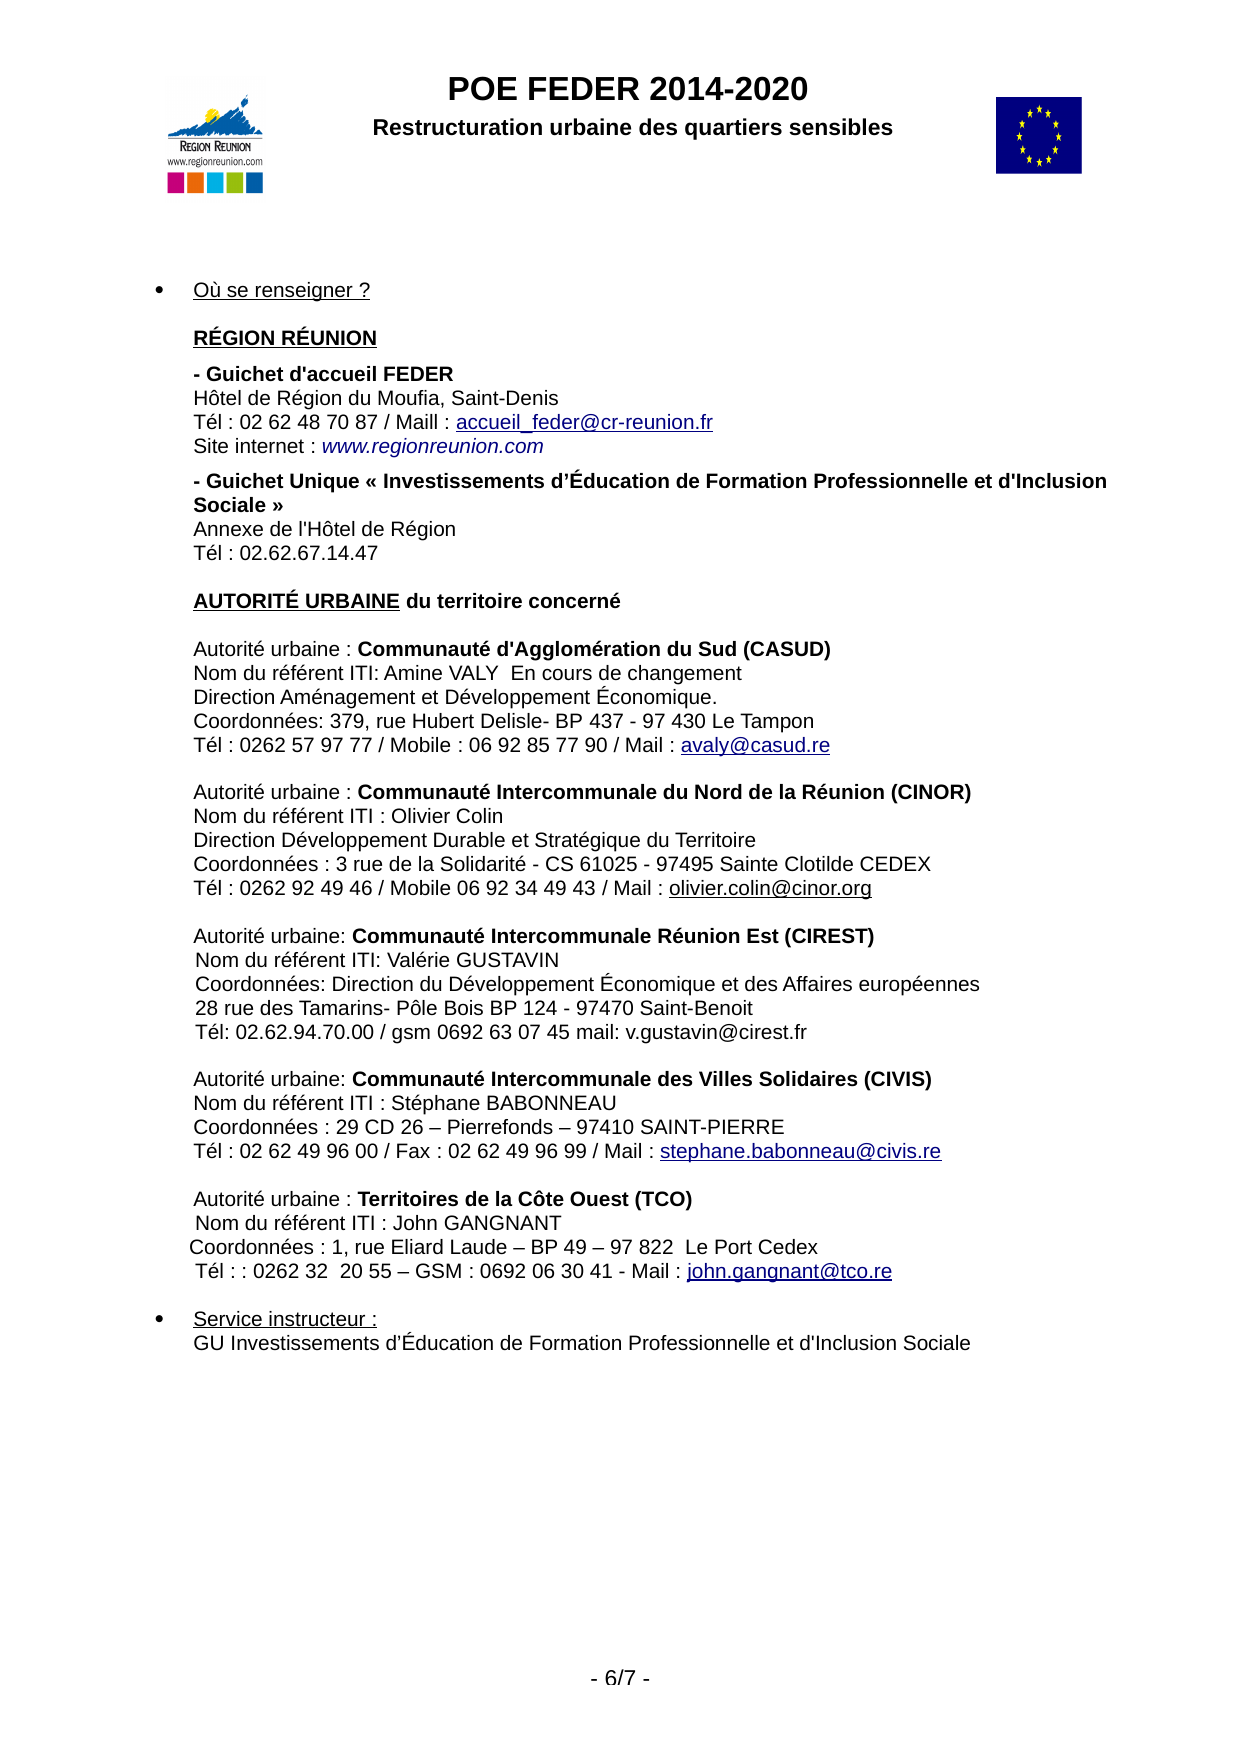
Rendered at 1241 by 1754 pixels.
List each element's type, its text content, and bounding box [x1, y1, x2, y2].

list Autorité urbaine du territoire concerné [156, 589, 1122, 613]
list Annexe de l'Hôtel de Région [156, 517, 1122, 541]
list Nom du référent ITI: Valérie GUSTAVIN [159, 948, 1122, 972]
list Nom du référent ITI : Olivier Colin [156, 804, 1122, 828]
list 28 rue des Tamarins- Pôle Bois BP 124 - 97470 Saint-Benoit [159, 996, 1122, 1019]
list Où se renseigner ? [156, 278, 1122, 302]
list Autorité urbaine : Communauté d'Agglomération du Sud (CASUD) [156, 637, 1122, 661]
list Coordonnées: Direction du Développement Économique et des Affaires européennes [159, 972, 1122, 996]
text Coordonnées : 3 rue de la Solidarité - CS 61025 - 97495 Sainte Clotilde CEDEX [193, 852, 1122, 876]
list Tél: 02.62.94.70.00 / gsm 0692 63 07 45 mail: v.gustavin@cirest.fr [159, 1019, 1122, 1043]
text Tél : 02 62 49 96 00 / Fax : 02 62 49 96 99 / Mail : stephane.babonneau@civis.re [193, 1139, 1122, 1163]
list Coordonnées : 1, rue Eliard Laude – BP 49 – 97 822 Le Port Cedex [153, 1234, 1122, 1258]
list Site internet : www.regionreunion.com [156, 434, 1122, 458]
list Autorité urbaine : Communauté Intercommunale du Nord de la Réunion (CINOR) [156, 780, 1122, 804]
list Région Réunion [156, 326, 1122, 350]
text Coordonnées : 29 CD 26 – Pierrefonds – 97410 SAINT-PIERRE [193, 1115, 1122, 1139]
text Autorité urbaine: Communauté Intercommunale des Villes Solidaires (CIVIS) [193, 1067, 1122, 1091]
list - Guichet Unique « Investissements d’Éducation de Formation Professionnelle et d'Inclusion Sociale » [156, 469, 1122, 517]
text Autorité urbaine : Territoires de la Côte Ouest (TCO) [193, 1187, 1122, 1211]
list Coordonnées: 379, rue Hubert Delisle- BP 437 - 97 430 Le Tampon [156, 709, 1122, 733]
list Tél : 02 62 48 70 87 / Maill : accueil_feder@cr-reunion.fr [156, 410, 1122, 434]
picture [164, 76, 265, 203]
list Service instructeur : [156, 1306, 1122, 1330]
list Nom du référent ITI: Amine VALY En cours de changement [156, 661, 1122, 685]
text Nom du référent ITI : Stéphane BABONNEAU [193, 1091, 1122, 1115]
list Nom du référent ITI : John GANGNANT [159, 1211, 1122, 1234]
list Hôtel de Région du Moufia, Saint-Denis [156, 386, 1122, 410]
list GU Investissements d’Éducation de Formation Professionnelle et d'Inclusion Sociale [156, 1330, 1122, 1354]
list Direction Aménagement et Développement Économique. [156, 685, 1122, 709]
text Tél : 0262 92 49 46 / Mobile 06 92 34 49 43 / Mail : olivier.colin@cinor.org [193, 876, 1122, 900]
list Tél : 02.62.67.14.47 [156, 541, 1122, 565]
text Direction Développement Durable et Stratégique du Territoire [193, 828, 1122, 852]
picture [996, 97, 1082, 174]
list - Guichet d'accueil FEDER [156, 362, 1122, 386]
list Tél : 0262 57 97 77 / Mobile : 06 92 85 77 90 / Mail : avaly@casud.re [156, 733, 1122, 757]
text Autorité urbaine: Communauté Intercommunale Réunion Est (CIREST) [193, 924, 1122, 948]
list Tél : : 0262 32 20 55 – GSM : 0692 06 30 41 - Mail : john.gangnant@tco.re [159, 1258, 1122, 1282]
